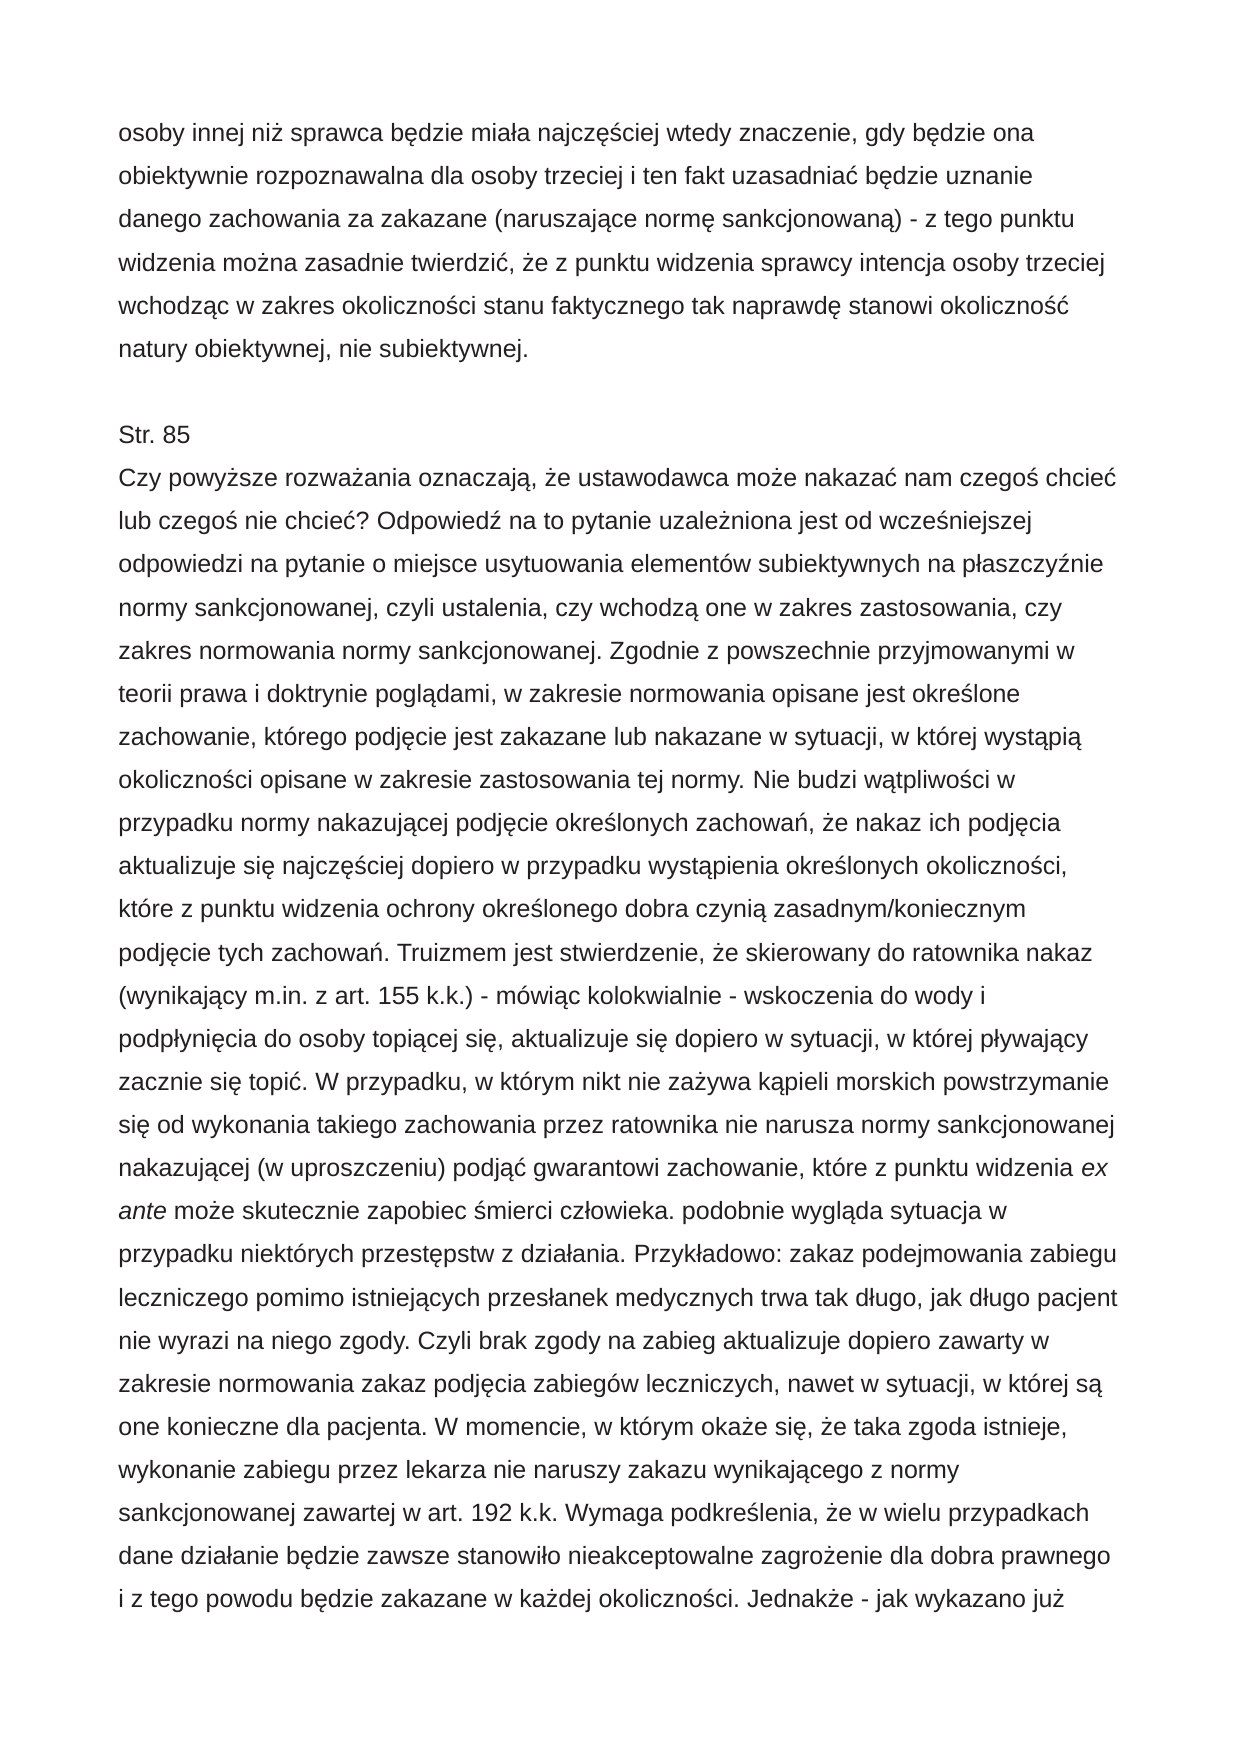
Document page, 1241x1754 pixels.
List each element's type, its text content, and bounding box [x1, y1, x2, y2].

text Czy powyższe rozważania oznaczają, że ustawodawca może nakazać nam czegoś chcieć lub czegoś nie chcieć? Odpowiedź na to pytanie uzależniona jest od wcześniejszej odpowiedzi na pytanie o miejsce usytuowania elementów subiektywnych na płaszczyźnie normy sankcjonowanej, czyli ustalenia, czy wchodzą one w zakres zastosowania, czy zakres normowania normy sankcjonowanej. Zgodnie z powszechnie przyjmowanymi w teorii prawa i doktrynie poglądami, w zakresie normowania opisane jest określone zachowanie, którego podjęcie jest zakazane lub nakazane w sytuacji, w której wystąpią okoliczności opisane w zakresie zastosowania tej normy. Nie budzi wątpliwości w przypadku normy nakazującej podjęcie określonych zachowań, że nakaz ich podjęcia aktualizuje się najczęściej dopiero w przypadku wystąpienia określonych okoliczności, które z punktu widzenia ochrony określonego dobra czynią zasadnym/koniecznym podjęcie tych zachowań. Truizmem jest stwierdzenie, że skierowany do ratownika nakaz (wynikający m.in. z art. 155 k.k.) - mówiąc kolokwialnie - wskoczenia do wody i podpłynięcia do osoby topiącej się, aktualizuje się dopiero w sytuacji, w której pływający zacznie się topić. W przypadku, w którym nikt nie zażywa kąpieli morskich powstrzymanie się od wykonania takiego zachowania przez ratownika nie narusza normy sankcjonowanej nakazującej (w uproszczeniu) podjąć gwarantowi zachowanie, które z punktu widzenia ex ante może skutecznie zapobiec śmierci człowieka. podobnie wygląda sytuacja w przypadku niektórych przestępstw z działania. Przykładowo: zakaz podejmowania zabiegu leczniczego pomimo istniejących przesłanek medycznych trwa tak długo, jak długo pacjent nie wyrazi na niego zgody. Czyli brak zgody na zabieg aktualizuje dopiero zawarty w zakresie normowania zakaz podjęcia zabiegów leczniczych, nawet w sytuacji, w której są one konieczne dla pacjenta. W momencie, w którym okaże się, że taka zgoda istnieje, wykonanie zabiegu przez lekarza nie naruszy zakazu wynikającego z normy sankcjonowanej zawartej w art. 192 k.k. Wymaga podkreślenia, że w wielu przypadkach dane działanie będzie zawsze stanowiło nieakceptowalne zagrożenie dla dobra prawnego i z tego powodu będzie zakazane w każdej okoliczności. Jednakże - jak wykazano już [118, 463, 1122, 1613]
text Str. 85 [118, 420, 1122, 449]
text osoby innej niż sprawca będzie miała najczęściej wtedy znaczenie, gdy będzie ona obiektywnie rozpoznawalna dla osoby trzeciej i ten fakt uzasadniać będzie uznanie danego zachowania za zakazane (naruszające normę sankcjonowaną) - z tego punktu widzenia można zasadnie twierdzić, że z punktu widzenia sprawcy intencja osoby trzeciej wchodząc w zakres okoliczności stanu faktycznego tak naprawdę stanowi okoliczność natury obiektywnej, nie subiektywnej. [118, 118, 1122, 362]
